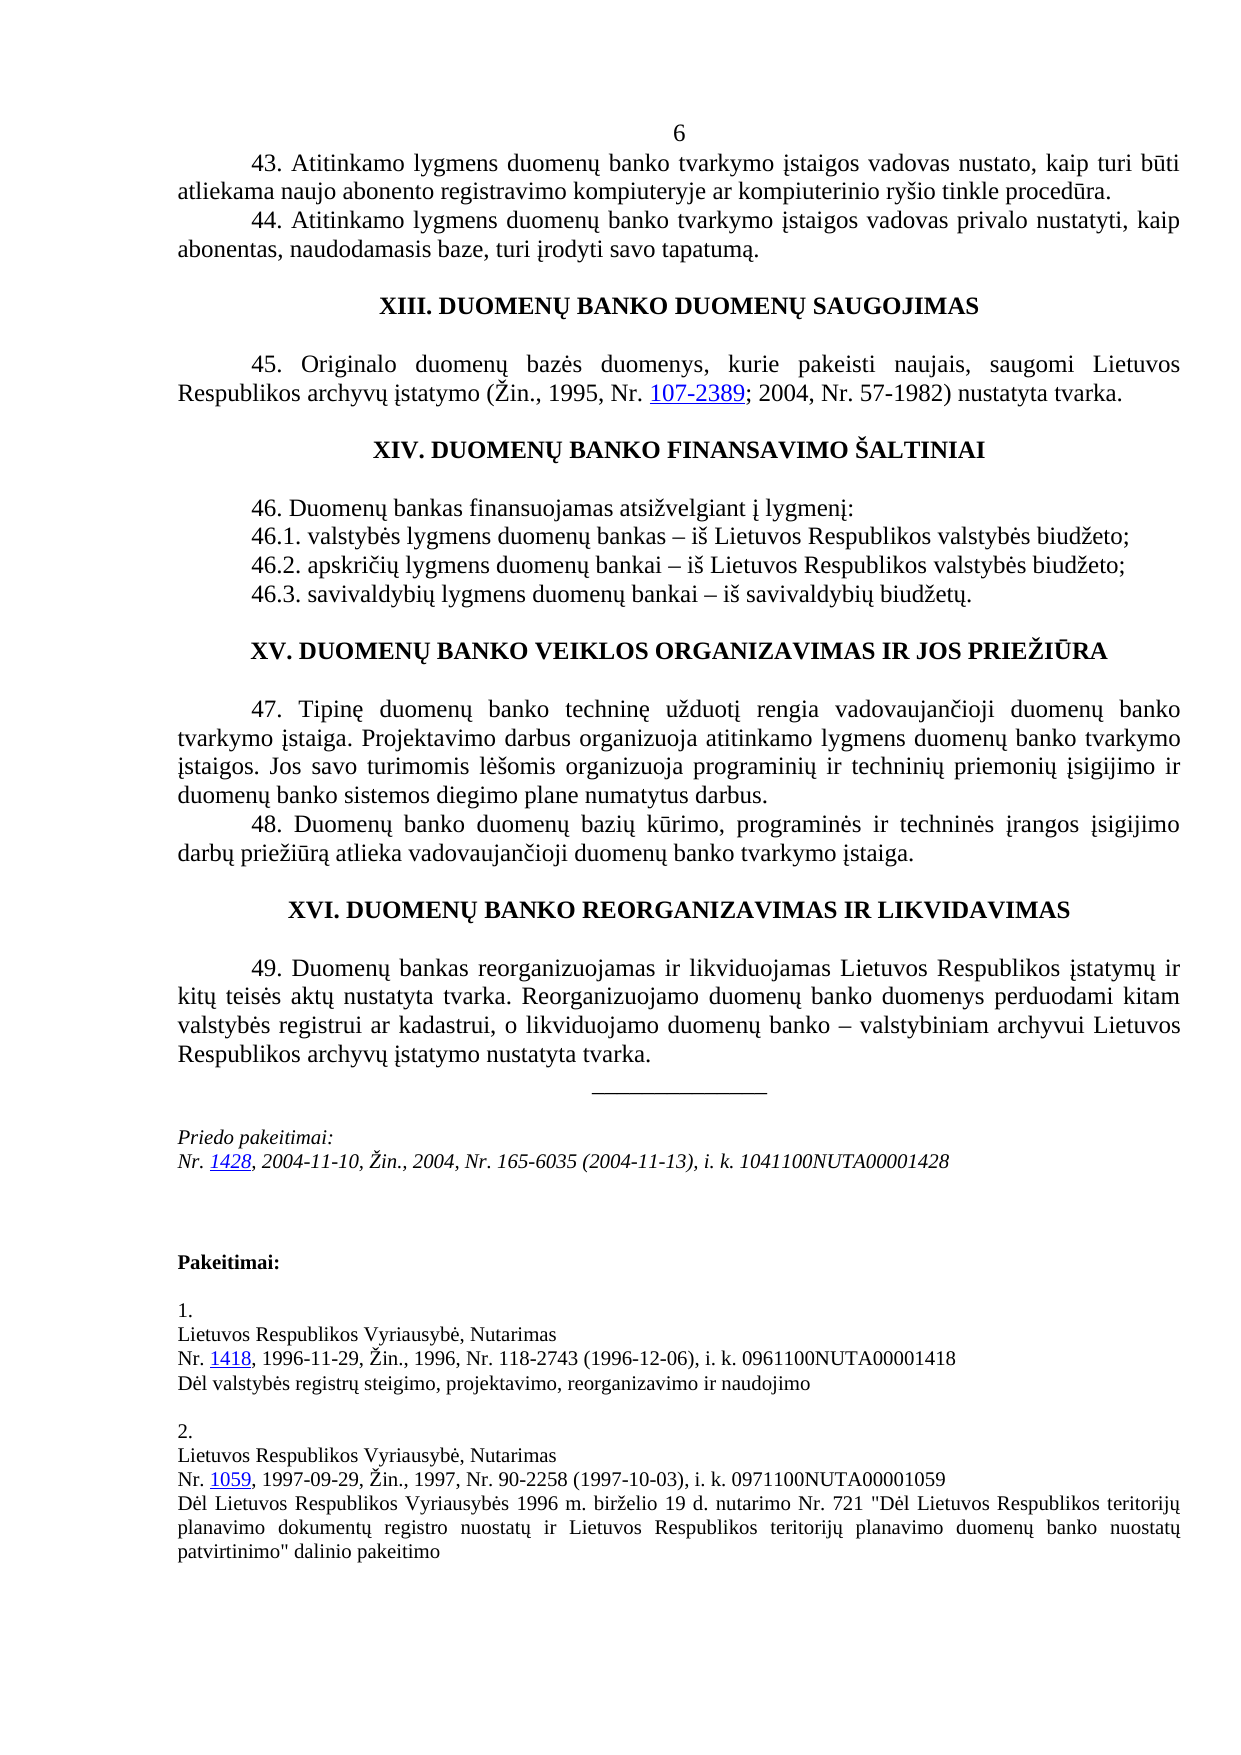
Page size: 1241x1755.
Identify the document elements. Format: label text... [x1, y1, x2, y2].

text XIII. DUOMENŲ BANKO DUOMENŲ SAUGOJIMAS [177, 291, 1181, 320]
text 46.1. valstybės lygmens duomenų bankas – iš Lietuvos Respublikos valstybės biudžeto; [177, 521, 1181, 550]
text Pakeitimai: [177, 1250, 1181, 1274]
text Nr. 1059, 1997-09-29, Žin., 1997, Nr. 90-2258 (1997-10-03), i. k. 0971100NUTA00001059 [177, 1467, 1181, 1491]
text 44. Atitinkamo lygmens duomenų banko tvarkymo įstaigos vadovas privalo nustatyti, kaip abonentas, naudodamasis baze, turi įrodyti savo tapatumą. [177, 205, 1181, 263]
text Nr. 1418, 1996-11-29, Žin., 1996, Nr. 118-2743 (1996-12-06), i. k. 0961100NUTA00001418 [177, 1346, 1181, 1370]
text Dėl valstybės registrų steigimo, projektavimo, reorganizavimo ir naudojimo [177, 1370, 1181, 1394]
text XV. DUOMENŲ BANKO VEIKLOS ORGANIZAVIMAS IR JOS PRIEŽIŪRA [177, 636, 1181, 665]
text 46.3. savivaldybių lygmens duomenų bankai – iš savivaldybių biudžetų. [177, 579, 1181, 608]
text 47. Tipinę duomenų banko techninę užduotį rengia vadovaujančioji duomenų banko tvarkymo įstaiga. Projektavimo darbus organizuoja atitinkamo lygmens duomenų banko tvarkymo įstaigos. Jos savo turimomis lėšomis organizuoja programinių ir techninių priemonių įsigijimo ir duomenų banko sistemos diegimo plane numatytus darbus. [177, 694, 1181, 809]
text 46. Duomenų bankas finansuojamas atsižvelgiant į lygmenį: [177, 493, 1181, 521]
text ______________ [177, 1068, 1181, 1096]
text XIV. DUOMENŲ BANKO FINANSAVIMO ŠALTINIAI [177, 435, 1181, 464]
text Lietuvos Respublikos Vyriausybė, Nutarimas [177, 1443, 1181, 1467]
text Lietuvos Respublikos Vyriausybė, Nutarimas [177, 1322, 1181, 1346]
text Priedo pakeitimai: [177, 1125, 1181, 1149]
text 2. [177, 1418, 1181, 1443]
text 49. Duomenų bankas reorganizuojamas ir likviduojamas Lietuvos Respublikos įstatymų ir kitų teisės aktų nustatyta tvarka. Reorganizuojamo duomenų banko duomenys perduodami kitam valstybės registrui ar kadastrui, o likviduojamo duomenų banko – valstybiniam archyvui Lietuvos Respublikos archyvų įstatymo nustatyta tvarka. [177, 953, 1181, 1068]
text XVI. DUOMENŲ BANKO REORGANIZAVIMAS IR LIKVIDAVIMAS [177, 895, 1181, 924]
text 48. Duomenų banko duomenų bazių kūrimo, programinės ir techninės įrangos įsigijimo darbų priežiūrą atlieka vadovaujančioji duomenų banko tvarkymo įstaiga. [177, 809, 1181, 866]
text Dėl Lietuvos Respublikos Vyriausybės 1996 m. birželio 19 d. nutarimo Nr. 721 "Dėl Lietuvos Respublikos teritorijų planavimo dokumentų registro nuostatų ir Lietuvos Respublikos teritorijų planavimo duomenų banko nuostatų patvirtinimo" dalinio pakeitimo [177, 1491, 1181, 1563]
text 43. Atitinkamo lygmens duomenų banko tvarkymo įstaigos vadovas nustato, kaip turi būti atliekama naujo abonento registravimo kompiuteryje ar kompiuterinio ryšio tinkle procedūra. [177, 148, 1181, 205]
text 46.2. apskričių lygmens duomenų bankai – iš Lietuvos Respublikos valstybės biudžeto; [177, 550, 1181, 579]
text 45. Originalo duomenų bazės duomenys, kurie pakeisti naujais, saugomi Lietuvos Respublikos archyvų įstatymo (Žin., 1995, Nr. 107-2389; 2004, Nr. 57-1982) nustatyta tvarka. [177, 349, 1181, 406]
text Nr. 1428, 2004-11-10, Žin., 2004, Nr. 165-6035 (2004-11-13), i. k. 1041100NUTA00001428 [177, 1149, 1181, 1173]
text 1. [177, 1298, 1181, 1322]
